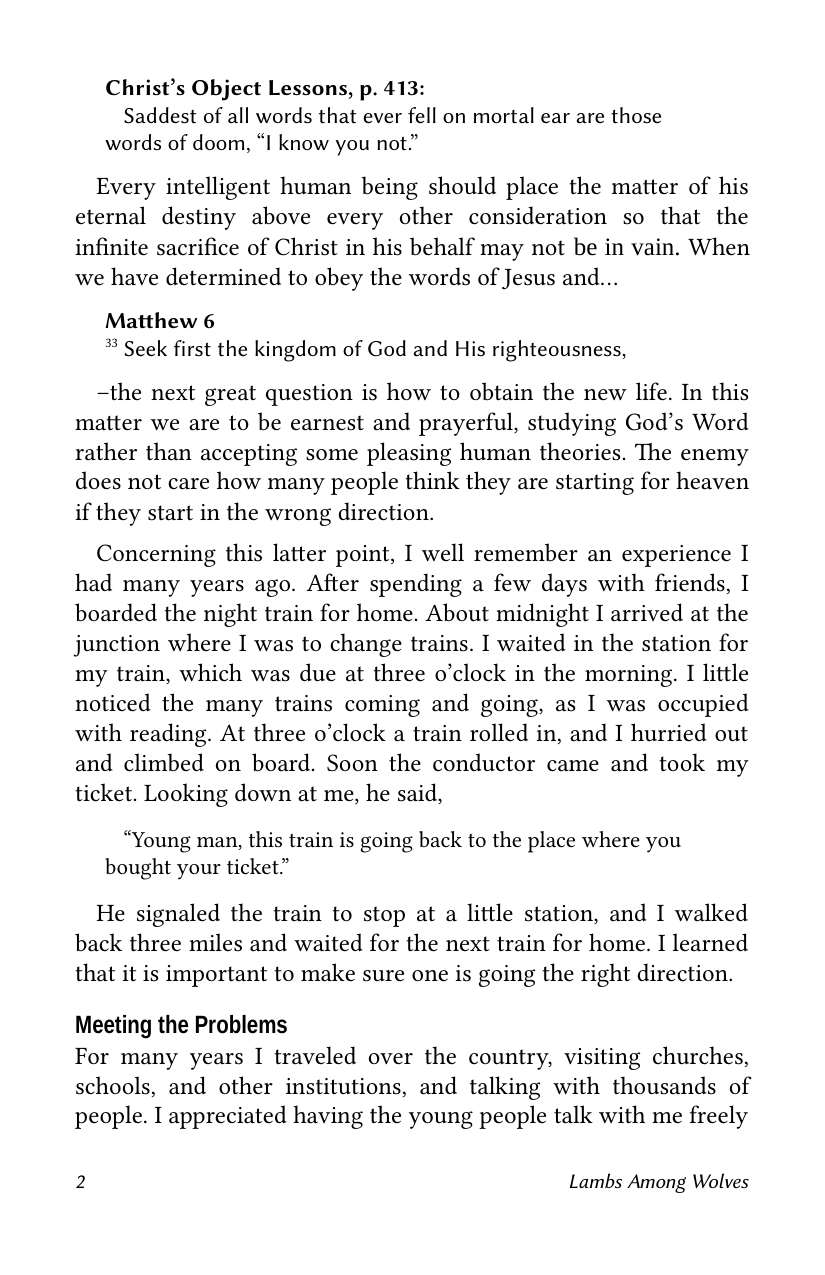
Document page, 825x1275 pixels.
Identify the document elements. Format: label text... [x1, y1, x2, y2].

text For many years I traveled over the country, visiting churches, schools, and other institutions, and talking with thousands of people. I appreciated having the young people talk with me freely [75, 1042, 750, 1130]
text He signaled the train to stop at a little station, and I walked back three miles and waited for the next train for home. I learned that it is important to make sure one is going the right direction. [75, 899, 750, 988]
subtitle Meeting the Problems [75, 1010, 750, 1039]
text Concerning this latter point, I well remember an experience I had many years ago. After spending a few days with friends, I boarded the night train for home. About midnight I arrived at the junction where I was to change trains. I waited in the station for my train, which was due at three o’clock in the morning. I little noticed the many trains coming and going, as I was occupied with reading. At three o’clock a train rolled in, and I hurried out and climbed on board. Soon the conductor came and took my ticket. Looking down at me, he said, [75, 539, 750, 807]
text “Young man, this train is going back to the place where you bought your ticket.” [105, 827, 720, 880]
text Saddest of all words that ever fell on mortal ear are those words of doom, “I know you not.” [105, 103, 720, 156]
text Every intelligent human being should place the matter of his eternal destiny above every other consideration so that the infinite sacrifice of Christ in his behalf may not be in vain. When we have determined to obey the words of Jesus and… [75, 172, 750, 292]
text –the next great question is how to obtain the new life. In this matter we are to be earnest and prayerful, studying God’s Word rather than accepting some pleasing human theories. The enemy does not care how many people think they are starting for heaven if they start in the wrong direction. [75, 378, 750, 526]
text Matthew 6 [105, 308, 750, 334]
text Christ’s Object Lessons, p. 413: [105, 75, 750, 101]
text 33 Seek first the kingdom of God and His righteousness, [105, 336, 720, 362]
